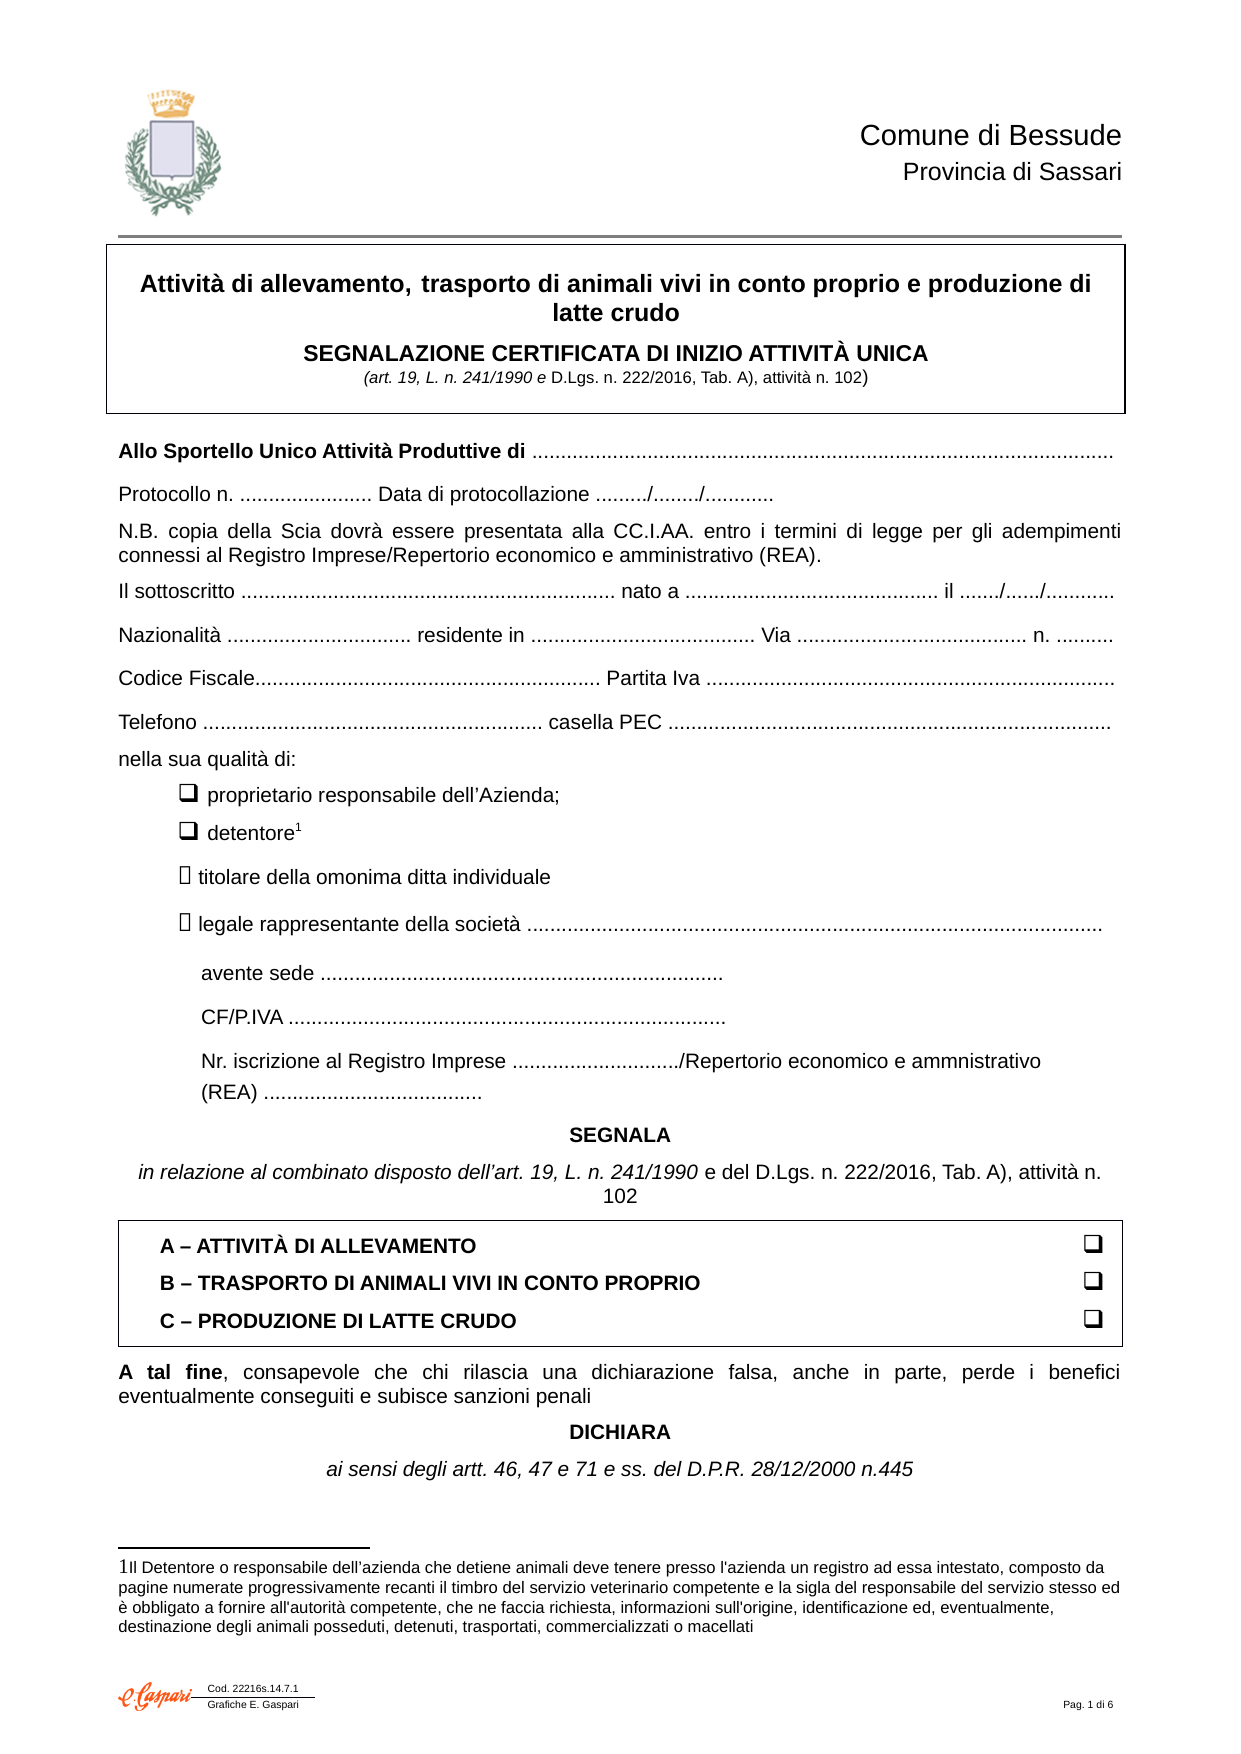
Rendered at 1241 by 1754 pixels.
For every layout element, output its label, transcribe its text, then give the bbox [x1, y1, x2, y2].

text Codice Fiscale............................................................ Partita Iva ....................................................................... [118, 666, 1122, 690]
text avente sede ...................................................................... [201, 961, 1122, 985]
text Nazionalità ................................ residente in ....................................... Via ........................................ n. .......... [118, 623, 1122, 647]
text Allo Sportello Unico Attività Produttive di ..................................................................................................... [118, 438, 1122, 462]
text Il Detentore o responsabile dell’azienda che detiene animali deve tenere presso l'azienda un registro ad essa intestato, composto da pagine numerate progressivamente recanti il timbro del servizio veterinario competente e la sigla del responsabile del servizio stesso ed è obbligato a fornire all'autorità competente, che ne faccia richiesta, informazioni sull'origine, identificazione ed, eventualmente, destinazione degli animali posseduti, detenuti, trasportati, commercializzati o macellati [118, 1554, 1122, 1636]
text DICHIARA [118, 1420, 1122, 1444]
text ai sensi degli artt. 46, 47 e 71 e ss. del D.P.R. 28/12/2000 n.445 [118, 1457, 1122, 1481]
table_header A – ATTIVITÀ DI ALLEVAMENTO  B – TRASPORTO DI ANIMALI VIVI IN CONTO PROPRIO  C – PRODUZIONE DI LATTE CRUDO  [119, 1221, 1122, 1346]
text SEGNALA [118, 1123, 1122, 1147]
picture [122, 87, 224, 118]
text  legale rappresentante della società .................................................................................................... [177, 904, 1122, 938]
text Nr. iscrizione al Registro Imprese ............................./Repertorio economico e ammnistrativo (REA) ...................................... [201, 1048, 1122, 1103]
text A tal fine, consapevole che chi rilascia una dichiarazione falsa, anche in parte, perde i benefici eventualmente conseguiti e subisce sanzioni penali [118, 1360, 1122, 1408]
text Provincia di Sassari [118, 157, 1122, 185]
text Protocollo n. ....................... Data di protocollazione ........./......../............ [118, 482, 1122, 506]
text  titolare della omonima ditta individuale [177, 858, 1122, 892]
picture [118, 1682, 192, 1711]
text Telefono ........................................................... casella PEC ............................................................................. [118, 710, 1122, 734]
picture [122, 185, 224, 219]
text nella sua qualità di: [118, 746, 1122, 770]
text Il sottoscritto ................................................................. nato a ............................................ il ......./....../............ [118, 579, 1122, 603]
text  detentore [177, 820, 1122, 845]
text N.B. copia della Scia dovrà essere presentata alla CC.I.AA. entro i termini di legge per gli adempimenti connessi al Registro Imprese/Repertorio economico e amministrativo (REA). [118, 518, 1122, 566]
text Comune di Bessude [118, 118, 1122, 152]
text CF/P.IVA ............................................................................ [201, 1005, 1122, 1029]
text  proprietario responsabile dell’Azienda; [177, 783, 1122, 808]
table_header Attività di allevamento, trasporto di animali vivi in conto proprio e produzione di latte crudo SEGNALAZIONE CERTIFICATA DI INIZIO ATTIVITÀ UNICA (art. 19, L. n. 241/1990 e D.Lgs. n. 222/2016, Tab. A), attività n. 102) [107, 245, 1124, 412]
picture [122, 152, 224, 157]
text in relazione al combinato disposto dell’art. 19, L. n. 241/1990 e del D.Lgs. n. 222/2016, Tab. A), attività n. 102 [118, 1160, 1122, 1208]
